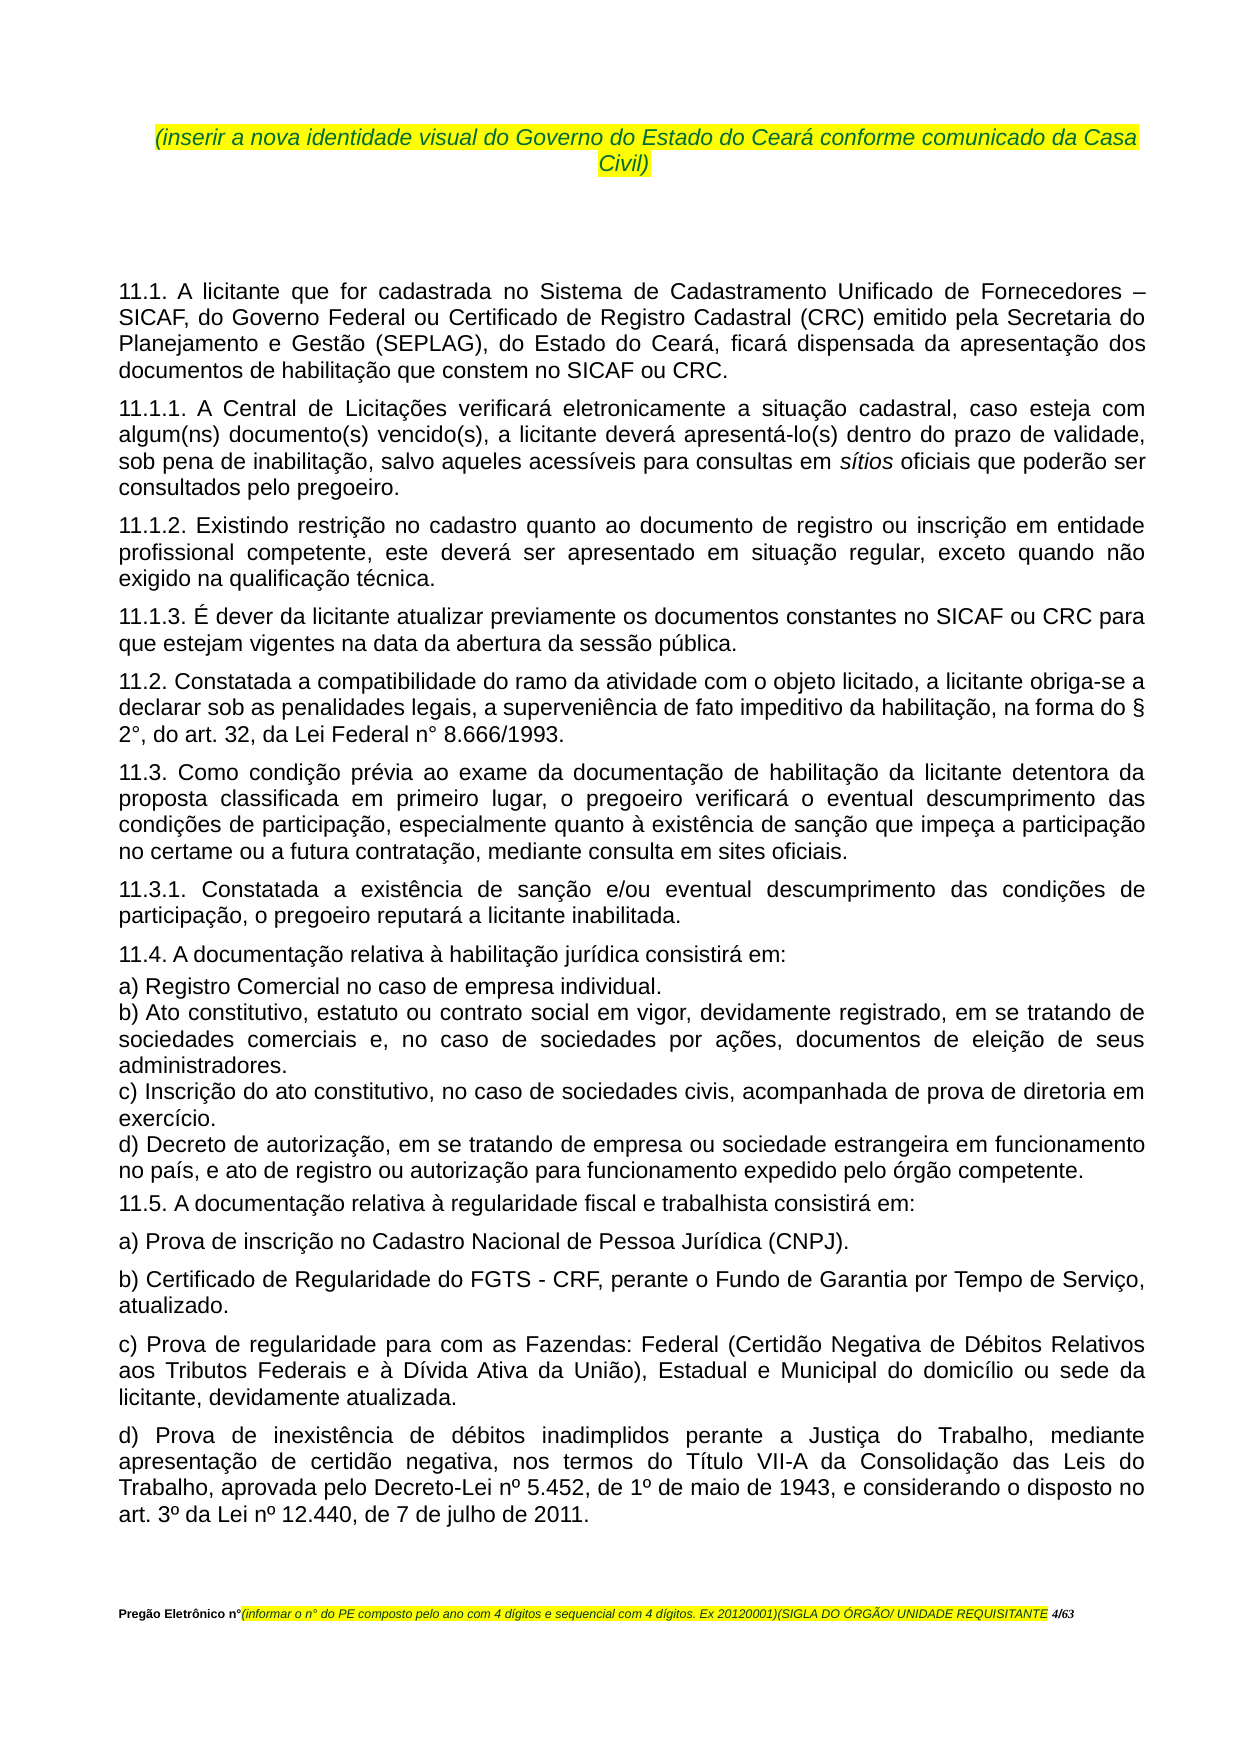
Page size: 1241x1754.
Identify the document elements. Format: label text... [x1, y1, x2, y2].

text 11.1.3. É dever da licitante atualizar previamente os documentos constantes no SICAF ou CRC para que estejam vigentes na data da abertura da sessão pública. [118, 603, 1146, 656]
text a) Registro Comercial no caso de empresa individual. [118, 973, 1146, 999]
text 11.3.1. Constatada a existência de sanção e/ou eventual descumprimento das condições de participação, o pregoeiro reputará a licitante inabilitada. [118, 876, 1146, 929]
text 11.4. A documentação relativa à habilitação jurídica consistirá em: [118, 941, 1146, 967]
text 11.3. Como condição prévia ao exame da documentação de habilitação da licitante detentora da proposta classificada em primeiro lugar, o pregoeiro verificará o eventual descumprimento das condições de participação, especialmente quanto à existência de sanção que impeça a participação no certame ou a futura contratação, mediante consulta em sites oficiais. [118, 759, 1146, 864]
text d) Prova de inexistência de débitos inadimplidos perante a Justiça do Trabalho, mediante apresentação de certidão negativa, nos termos do Título VII-A da Consolidação das Leis do Trabalho, aprovada pelo Decreto-Lei nº 5.452, de 1º de maio de 1943, e considerando o disposto no art. 3º da Lei nº 12.440, de 7 de julho de 2011. [118, 1422, 1146, 1527]
text b) Certificado de Regularidade do FGTS - CRF, perante o Fundo de Garantia por Tempo de Serviço, atualizado. [118, 1266, 1146, 1319]
text b) Ato constitutivo, estatuto ou contrato social em vigor, devidamente registrado, em se tratando de sociedades comerciais e, no caso de sociedades por ações, documentos de eleição de seus administradores. [118, 999, 1146, 1078]
text a) Prova de inscrição no Cadastro Nacional de Pessoa Jurídica (CNPJ). [118, 1228, 1146, 1254]
text c) Prova de regularidade para com as Fazendas: Federal (Certidão Negativa de Débitos Relativos aos Tributos Federais e à Dívida Ativa da União), Estadual e Municipal do domicílio ou sede da licitante, devidamente atualizada. [118, 1331, 1146, 1410]
text d) Decreto de autorização, em se tratando de empresa ou sociedade estrangeira em funcionamento no país, e ato de registro ou autorização para funcionamento expedido pelo órgão competente. [118, 1131, 1146, 1184]
text 11.1.1. A Central de Licitações verificará eletronicamente a situação cadastral, caso esteja com algum(ns) documento(s) vencido(s), a licitante deverá apresentá-lo(s) dentro do prazo de validade, sob pena de inabilitação, salvo aqueles acessíveis para consultas em sítios oficiais que poderão ser consultados pelo pregoeiro. [118, 395, 1146, 500]
text 11.1. A licitante que for cadastrada no Sistema de Cadastramento Unificado de Fornecedores – SICAF, do Governo Federal ou Certificado de Registro Cadastral (CRC) emitido pela Secretaria do Planejamento e Gestão (SEPLAG), do Estado do Ceará, ficará dispensada da apresentação dos documentos de habilitação que constem no SICAF ou CRC. [118, 278, 1146, 383]
text 11.2. Constatada a compatibilidade do ramo da atividade com o objeto licitado, a licitante obriga-se a declarar sob as penalidades legais, a superveniência de fato impeditivo da habilitação, na forma do § 2°, do art. 32, da Lei Federal n° 8.666/1993. [118, 668, 1146, 747]
text 11.5. A documentação relativa à regularidade fiscal e trabalhista consistirá em: [118, 1190, 1146, 1216]
text c) Inscrição do ato constitutivo, no caso de sociedades civis, acompanhada de prova de diretoria em exercício. [118, 1078, 1146, 1131]
text 11.1.2. Existindo restrição no cadastro quanto ao documento de registro ou inscrição em entidade profissional competente, este deverá ser apresentado em situação regular, exceto quando não exigido na qualificação técnica. [118, 512, 1146, 591]
